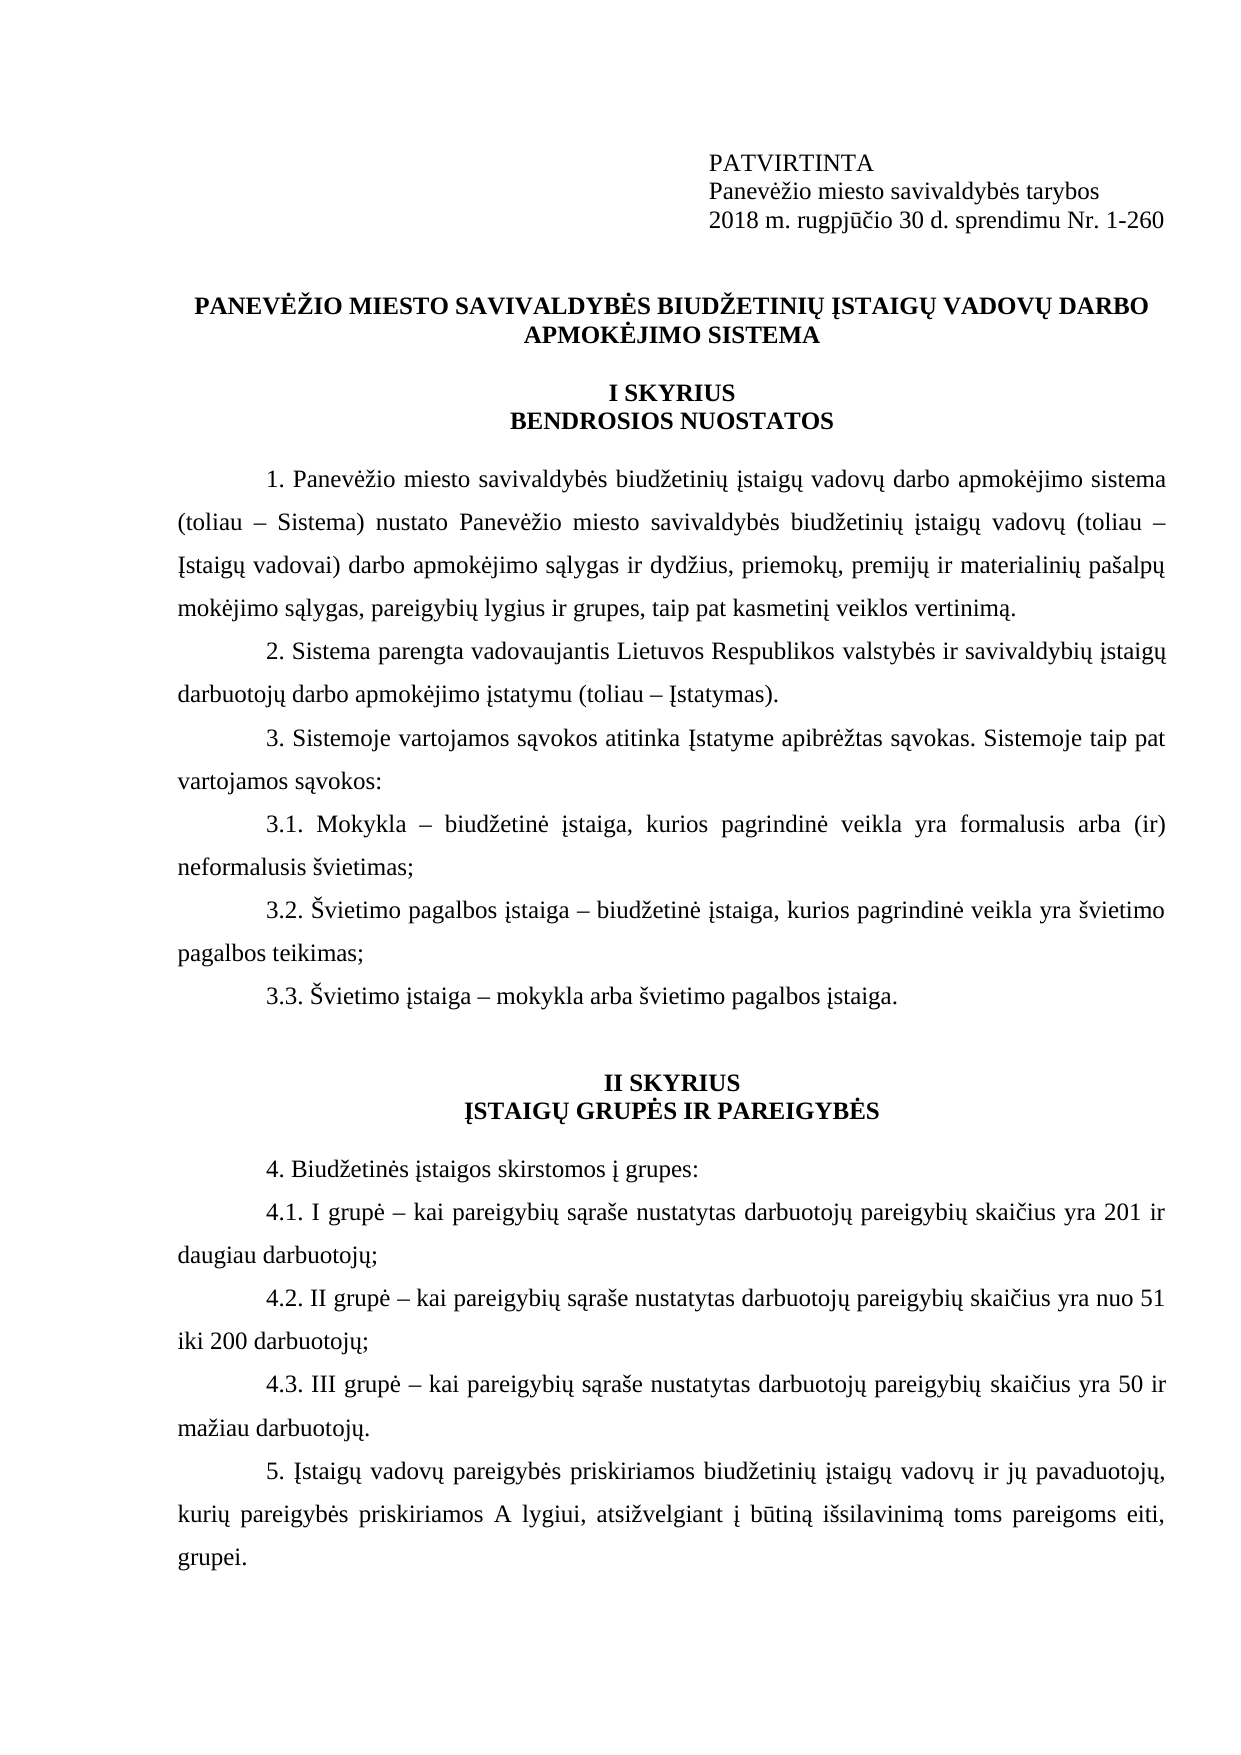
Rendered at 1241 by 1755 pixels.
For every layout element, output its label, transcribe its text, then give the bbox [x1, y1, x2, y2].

text II SKYRIUS [177, 1068, 1167, 1096]
text 4.3. III grupė – kai pareigybių sąraše nustatytas darbuotojų pareigybių skaičius yra 50 ir mažiau darbuotojų. [177, 1369, 1167, 1441]
text BENDROSIOS NUOSTATOS [177, 406, 1167, 435]
text PATVIRTINTA [709, 148, 1167, 176]
text 3.3. Švietimo įstaiga – mokykla arba švietimo pagalbos įstaiga. [177, 981, 1167, 1010]
text PANEVĖŽIO MIESTO SAVIVALDYBĖS BIUDŽETINIŲ ĮSTAIGŲ VADOVŲ DARBO APMOKĖJIMO SISTEMA [177, 291, 1167, 349]
text 4. Biudžetinės įstaigos skirstomos į grupes: [177, 1154, 1167, 1183]
text Panevėžio miesto savivaldybės tarybos [709, 176, 1167, 205]
text 1. Panevėžio miesto savivaldybės biudžetinių įstaigų vadovų darbo apmokėjimo sistema (toliau – Sistema) nustato Panevėžio miesto savivaldybės biudžetinių įstaigų vadovų (toliau – Įstaigų vadovai) darbo apmokėjimo sąlygas ir dydžius, priemokų, premijų ir materialinių pašalpų mokėjimo sąlygas, pareigybių lygius ir grupes, taip pat kasmetinį veiklos vertinimą. [177, 464, 1167, 622]
text 2018 m. rugpjūčio 30 d. sprendimu Nr. 1-260 [709, 205, 1167, 234]
text 2. Sistema parengta vadovaujantis Lietuvos Respublikos valstybės ir savivaldybių įstaigų darbuotojų darbo apmokėjimo įstatymu (toliau – Įstatymas). [177, 636, 1167, 708]
text 4.2. II grupė – kai pareigybių sąraše nustatytas darbuotojų pareigybių skaičius yra nuo 51 iki 200 darbuotojų; [177, 1283, 1167, 1355]
text 3.1. Mokykla – biudžetinė įstaiga, kurios pagrindinė veikla yra formalusis arba (ir) neformalusis švietimas; [177, 809, 1167, 881]
text I SKYRIUS [177, 378, 1167, 406]
text 3. Sistemoje vartojamos sąvokos atitinka Įstatyme apibrėžtas sąvokas. Sistemoje taip pat vartojamos sąvokos: [177, 723, 1167, 794]
text 3.2. Švietimo pagalbos įstaiga – biudžetinė įstaiga, kurios pagrindinė veikla yra švietimo pagalbos teikimas; [177, 895, 1167, 967]
text 5. Įstaigų vadovų pareigybės priskiriamos biudžetinių įstaigų vadovų ir jų pavaduotojų, kurių pareigybės priskiriamos A lygiui, atsižvelgiant į būtiną išsilavinimą toms pareigoms eiti, grupei. [177, 1456, 1167, 1571]
text ĮSTAIGŲ GRUPĖS IR PAREIGYBĖS [177, 1096, 1167, 1125]
text 4.1. I grupė – kai pareigybių sąraše nustatytas darbuotojų pareigybių skaičius yra 201 ir daugiau darbuotojų; [177, 1197, 1167, 1269]
